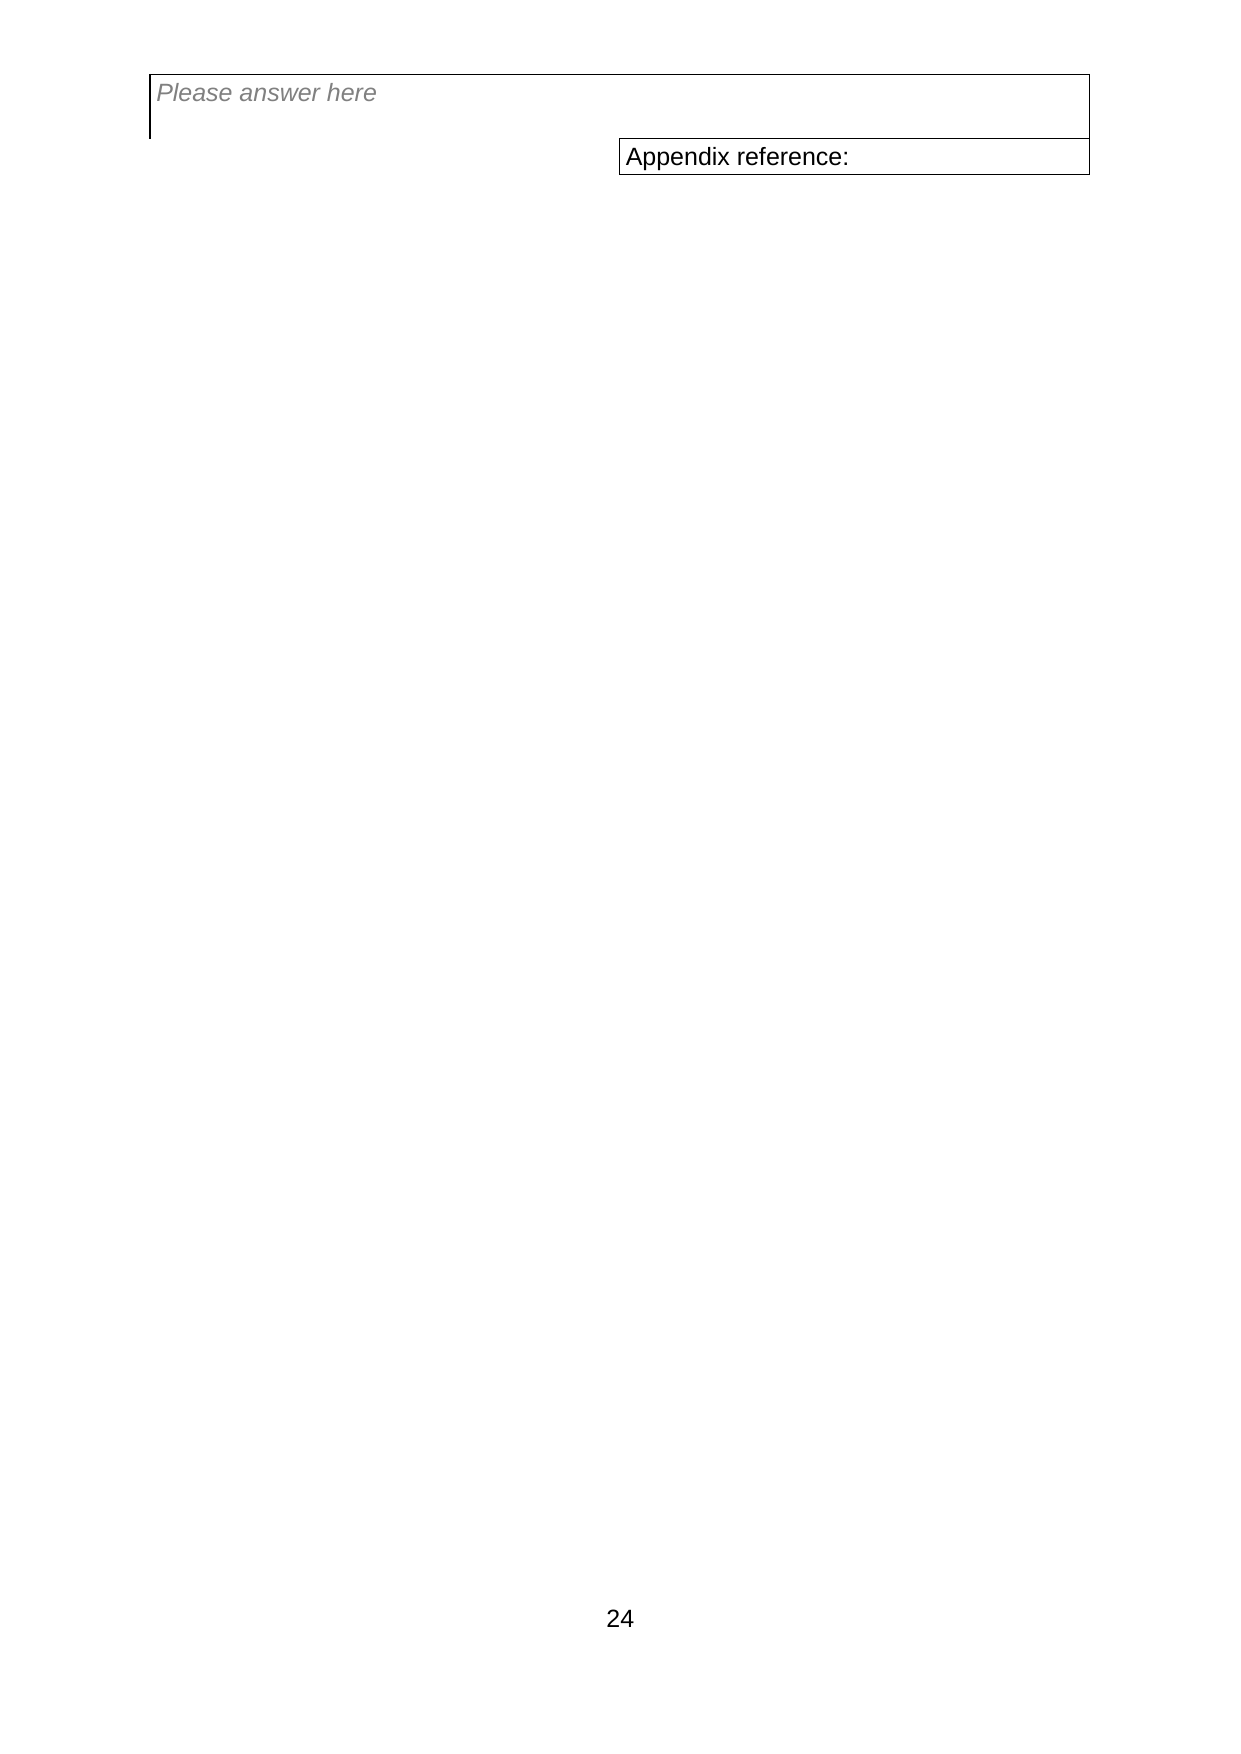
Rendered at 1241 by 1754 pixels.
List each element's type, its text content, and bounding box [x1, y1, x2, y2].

table_header Please answer here [151, 75, 1089, 138]
table_cell [150, 139, 619, 174]
table_cell Appendix reference: [620, 139, 1089, 174]
